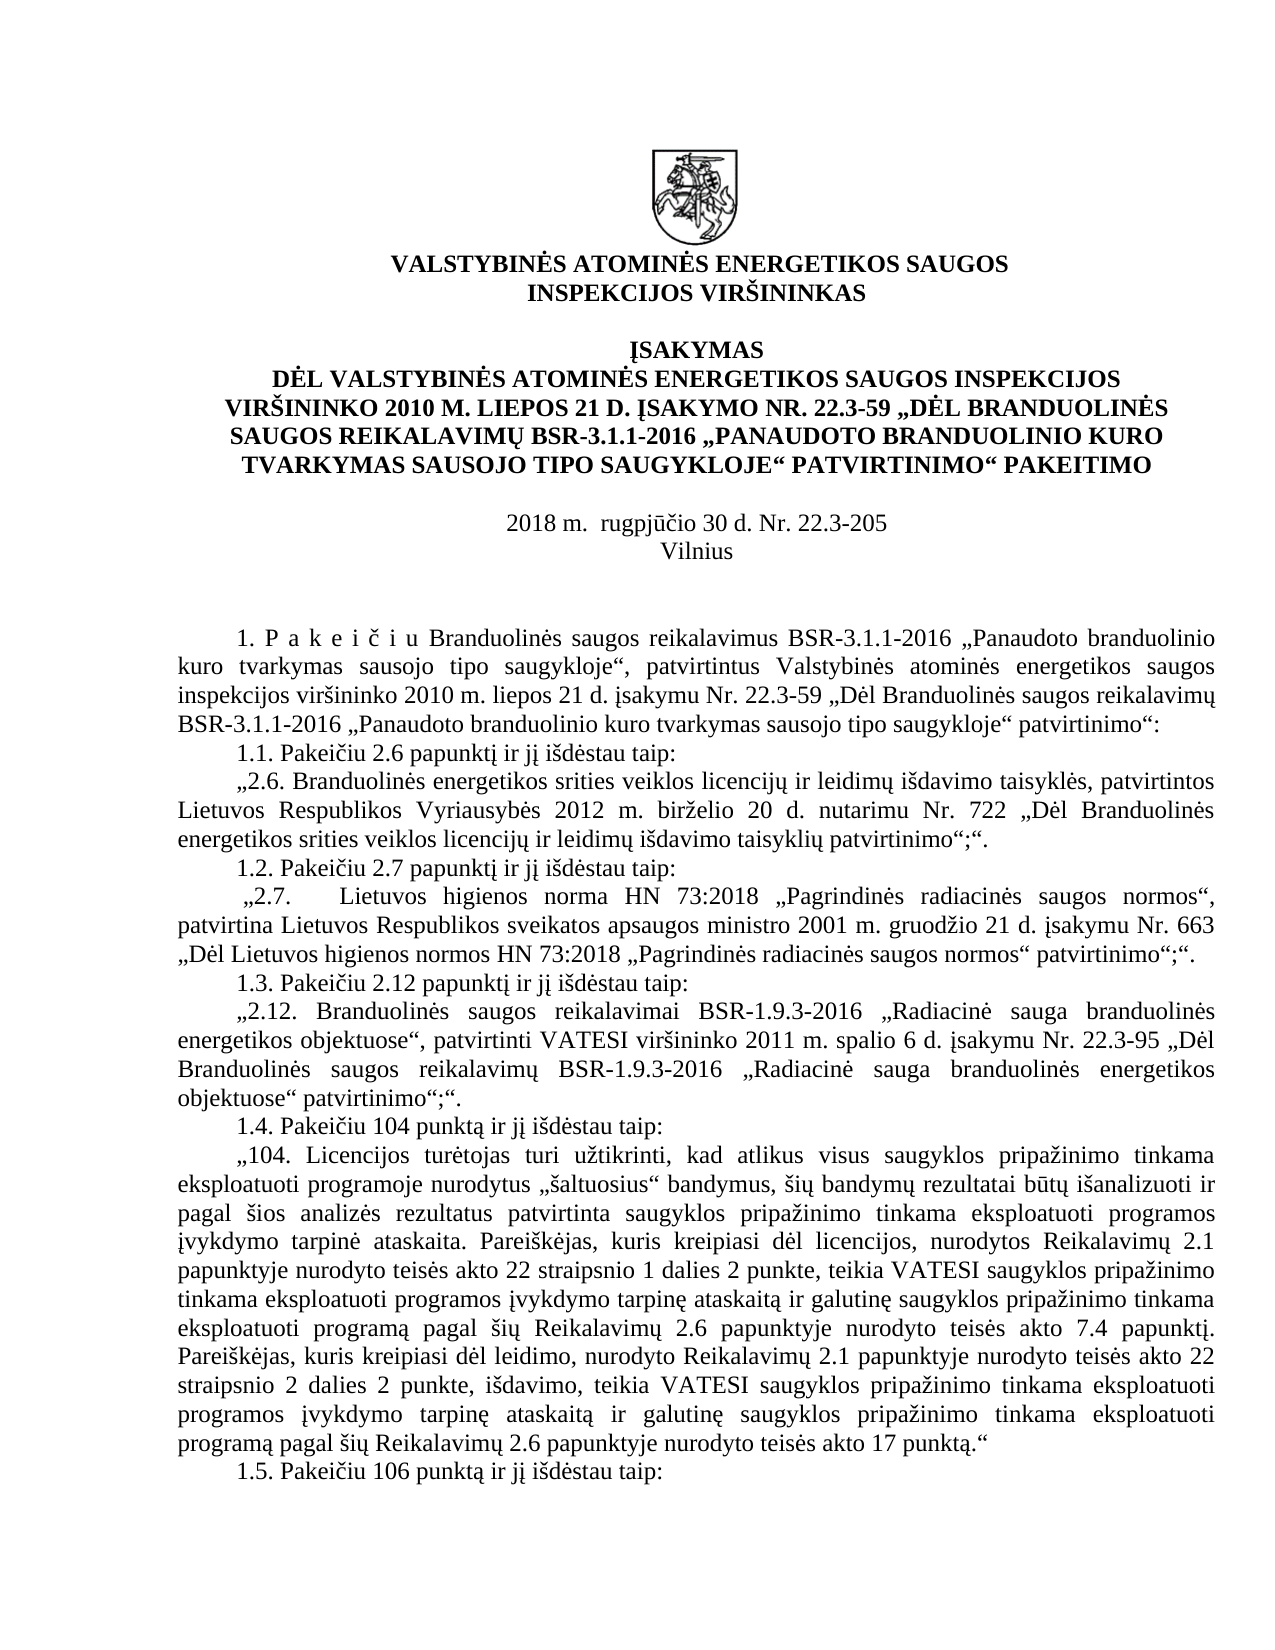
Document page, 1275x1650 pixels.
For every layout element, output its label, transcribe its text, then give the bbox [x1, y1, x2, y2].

text DĖL VALSTYBINĖS ATOMINĖS ENERGETIKOS SAUGOS INSPEKCIJOS [177, 364, 1216, 393]
text VALSTYBINĖS ATOMINĖS ENERGETIKOS SAUGOS [177, 249, 1216, 278]
text Vilnius [177, 536, 1216, 565]
text „2.6. Branduolinės energetikos srities veiklos licencijų ir leidimų išdavimo taisyklės, patvirtintos Lietuvos Respublikos Vyriausybės 2012 m. birželio 20 d. nutarimu Nr. 722 „Dėl Branduolinės energetikos srities veiklos licencijų ir leidimų išdavimo taisyklių patvirtinimo“;“. [177, 766, 1216, 853]
text 1.2. Pakeičiu 2.7 papunktį ir jį išdėstau taip: [177, 853, 1216, 881]
text „104. Licencijos turėtojas turi užtikrinti, kad atlikus visus saugyklos pripažinimo tinkama eksploatuoti programoje nurodytus „šaltuosius“ bandymus, šių bandymų rezultatai būtų išanalizuoti ir pagal šios analizės rezultatus patvirtinta saugyklos pripažinimo tinkama eksploatuoti programos įvykdymo tarpinė ataskaita. Pareiškėjas, kuris kreipiasi dėl licencijos, nurodytos Reikalavimų 2.1 papunktyje nurodyto teisės akto 22 straipsnio 1 dalies 2 punkte, teikia VATESI saugyklos pripažinimo tinkama eksploatuoti programos įvykdymo tarpinę ataskaitą ir galutinę saugyklos pripažinimo tinkama eksploatuoti programą pagal šių Reikalavimų 2.6 papunktyje nurodyto teisės akto 7.4 papunktį. Pareiškėjas, kuris kreipiasi dėl leidimo, nurodyto Reikalavimų 2.1 papunktyje nurodyto teisės akto 22 straipsnio 2 dalies 2 punkte, išdavimo, teikia VATESI saugyklos pripažinimo tinkama eksploatuoti programos įvykdymo tarpinę ataskaitą ir galutinę saugyklos pripažinimo tinkama eksploatuoti programą pagal šių Reikalavimų 2.6 papunktyje nurodyto teisės akto 17 punktą.“ [177, 1140, 1216, 1456]
text VIRŠININKO 2010 M. LIEPOS 21 D. ĮSAKYMO NR. 22.3-59 „DĖL BRANDUOLINĖS SAUGOS REIKALAVIMŲ BSR-3.1.1-2016 „PANAUDOTO BRANDUOLINIO KURO TVARKYMAS SAUSOJO TIPO SAUGYKLOJE“ PATVIRTINIMO“ PAKEITIMO [177, 393, 1216, 479]
text INSPEKCIJOS VIRŠININKAS [177, 278, 1216, 306]
text 2018 m. rugpjūčio 30 d. Nr. 22.3-205 [177, 508, 1216, 536]
text „2.12. Branduolinės saugos reikalavimai BSR-1.9.3-2016 „Radiacinė sauga branduolinės energetikos objektuose“, patvirtinti VATESI viršininko 2011 m. spalio 6 d. įsakymu Nr. 22.3-95 „Dėl Branduolinės saugos reikalavimų BSR-1.9.3-2016 „Radiacinė sauga branduolinės energetikos objektuose“ patvirtinimo“;“. [177, 996, 1216, 1111]
text 1.5. Pakeičiu 106 punktą ir jį išdėstau taip: [177, 1456, 1216, 1485]
text ĮSAKYMAS [177, 335, 1216, 364]
text „2.7. Lietuvos higienos norma HN 73:2018 „Pagrindinės radiacinės saugos normos“, patvirtina Lietuvos Respublikos sveikatos apsaugos ministro 2001 m. gruodžio 21 d. įsakymu Nr. 663 „Dėl Lietuvos higienos normos HN 73:2018 „Pagrindinės radiacinės saugos normos“ patvirtinimo“;“. [177, 881, 1216, 968]
text 1.3. Pakeičiu 2.12 papunktį ir jį išdėstau taip: [177, 968, 1216, 996]
text 1.1. Pakeičiu 2.6 papunktį ir jį išdėstau taip: [177, 738, 1216, 766]
text 1. P a k e i č i u Branduolinės saugos reikalavimus BSR-3.1.1-2016 „Panaudoto branduolinio kuro tvarkymas sausojo tipo saugykloje“, patvirtintus Valstybinės atominės energetikos saugos inspekcijos viršininko 2010 m. liepos 21 d. įsakymu Nr. 22.3-59 „Dėl Branduolinės saugos reikalavimų BSR-3.1.1-2016 „Panaudoto branduolinio kuro tvarkymas sausojo tipo saugykloje“ patvirtinimo“: [177, 623, 1216, 738]
text 1.4. Pakeičiu 104 punktą ir jį išdėstau taip: [177, 1111, 1216, 1140]
